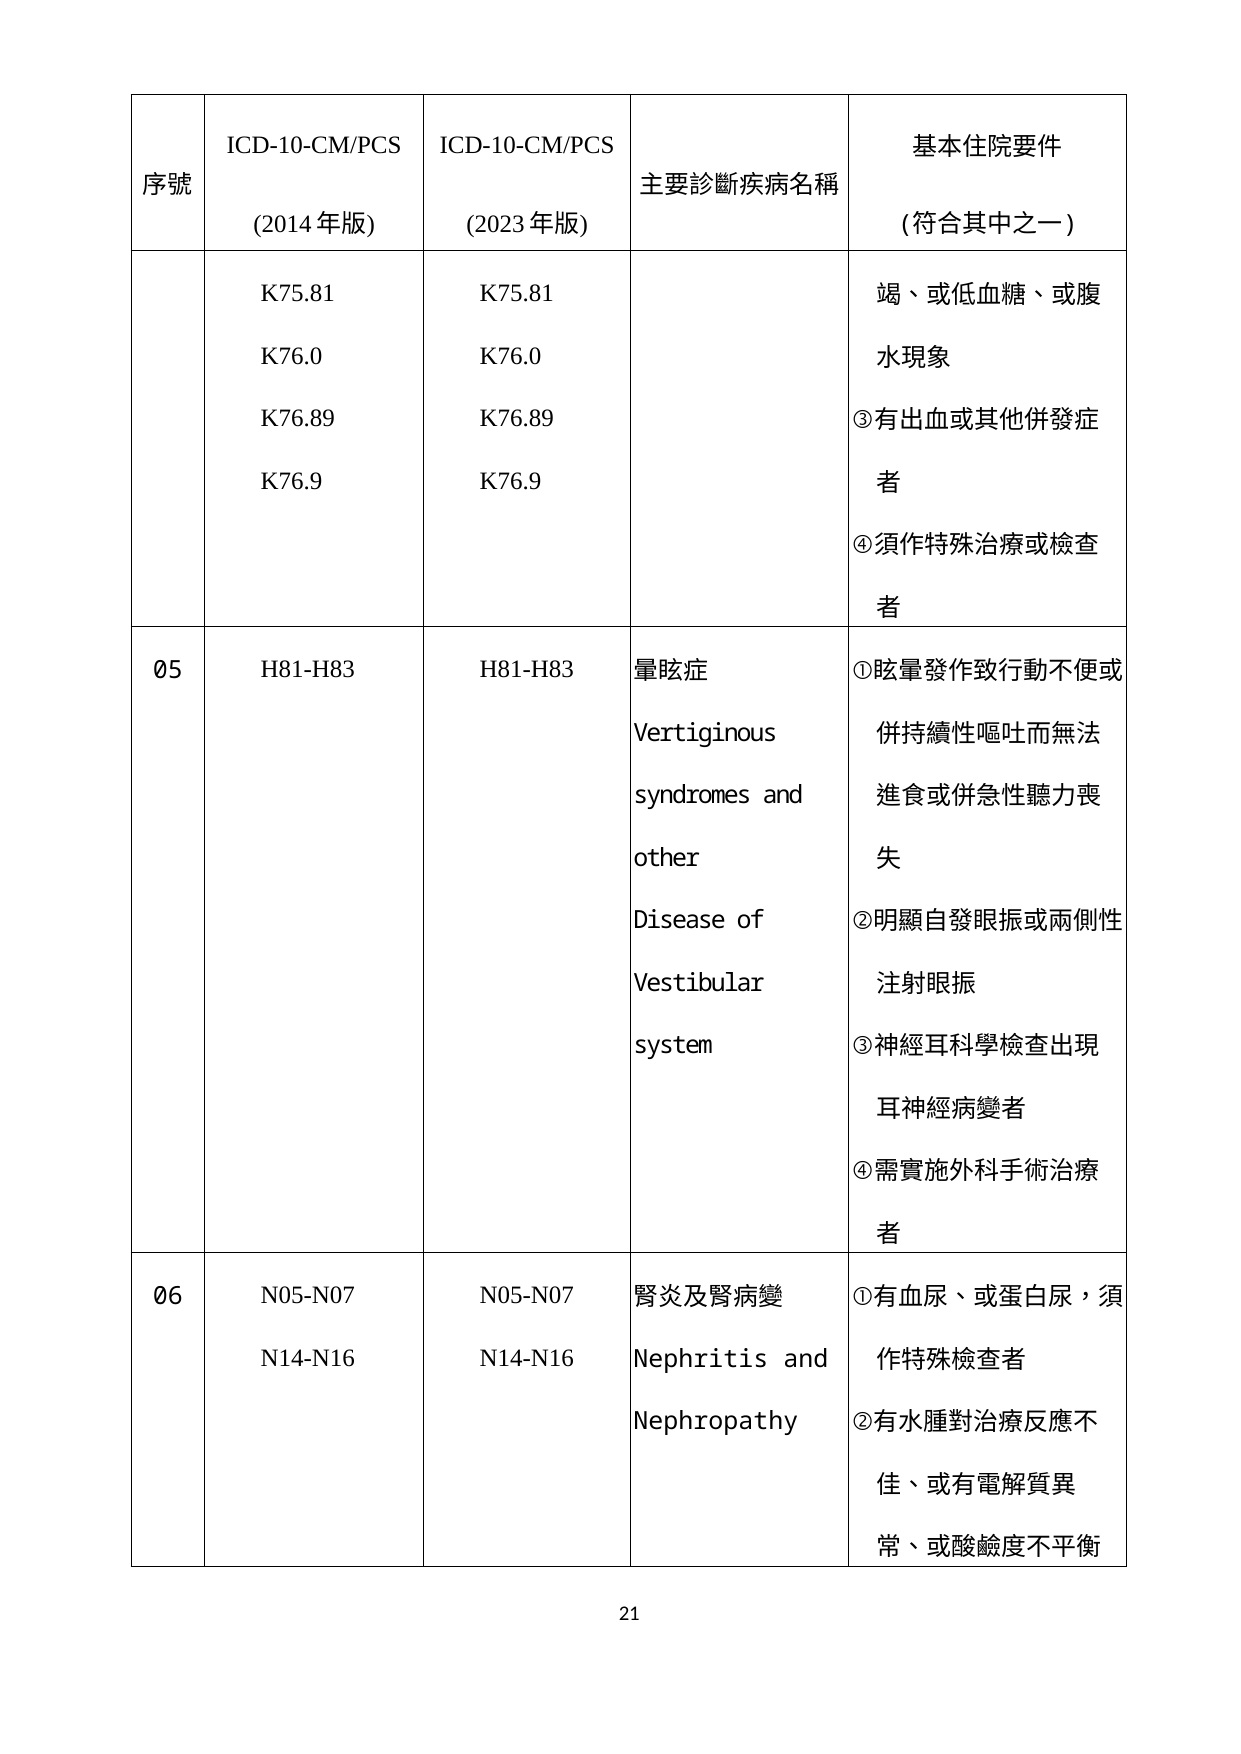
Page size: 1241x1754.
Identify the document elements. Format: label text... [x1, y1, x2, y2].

table_cell K75.81 K76.0 K76.89 K76.9 [424, 251, 630, 626]
table_cell 05 [132, 627, 204, 1252]
table_cell N05-N07 N14-N16 [424, 1253, 630, 1566]
table_cell 竭、或低血糖、或腹水現象 有出血或其他併發症者 須作特殊治療或檢查者 [849, 251, 1126, 626]
table_cell [631, 251, 848, 626]
table_cell 眩暈發作致行動不便或併持續性嘔吐而無法進食或併急性聽力喪失 明顯自發眼振或兩側性注射眼振 神經耳科學檢查出現耳神經病變者 需實施外科手術治療者 [849, 627, 1126, 1252]
table_header ICD-10-CM/PCS (2014年版) [205, 95, 423, 250]
table_header 序號 [132, 95, 204, 250]
table_cell 06 [132, 1253, 204, 1566]
table_cell K75.81 K76.0 K76.89 K76.9 [205, 251, 423, 626]
table_header 主要診斷疾病名稱 [631, 95, 848, 250]
table_cell H81-H83 [424, 627, 630, 1252]
table_cell 暈眩症 Vertiginous syndromes and other Disease of Vestibular system [631, 627, 848, 1252]
table_cell 有血尿、或蛋白尿，須作特殊檢查者 有水腫對治療反應不佳、或有電解質異常、或酸鹼度不平衡 [849, 1253, 1126, 1566]
table_cell N05-N07 N14-N16 [205, 1253, 423, 1566]
table_header 基本住院要件 (符合其中之一) [849, 95, 1126, 250]
table_header ICD-10-CM/PCS (2023年版) [424, 95, 630, 250]
table_cell [132, 251, 204, 626]
table_cell H81-H83 [205, 627, 423, 1252]
table_cell 腎炎及腎病變 Nephritis and Nephropathy [631, 1253, 848, 1566]
